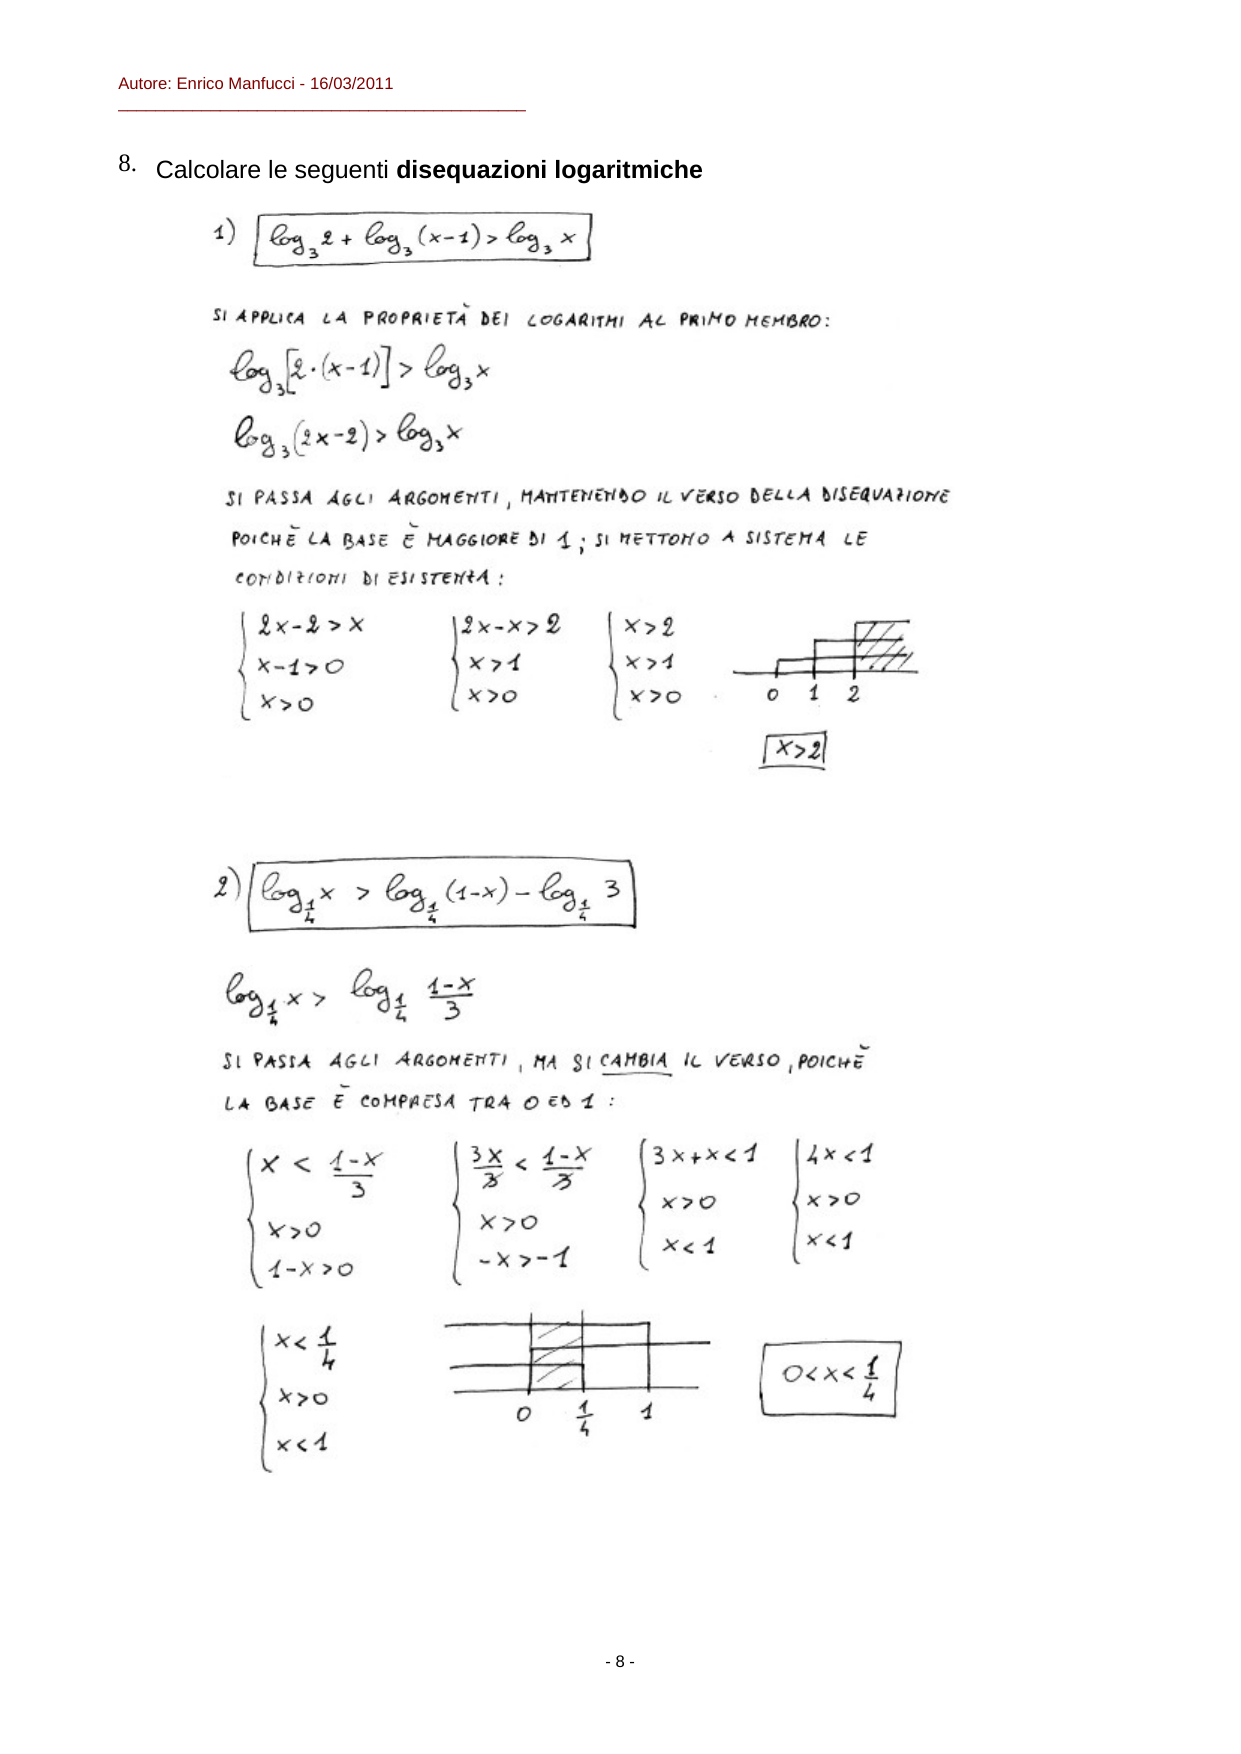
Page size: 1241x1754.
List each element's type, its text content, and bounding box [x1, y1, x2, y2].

list Calcolare le seguenti disequazioni logaritmiche [118, 148, 1122, 183]
